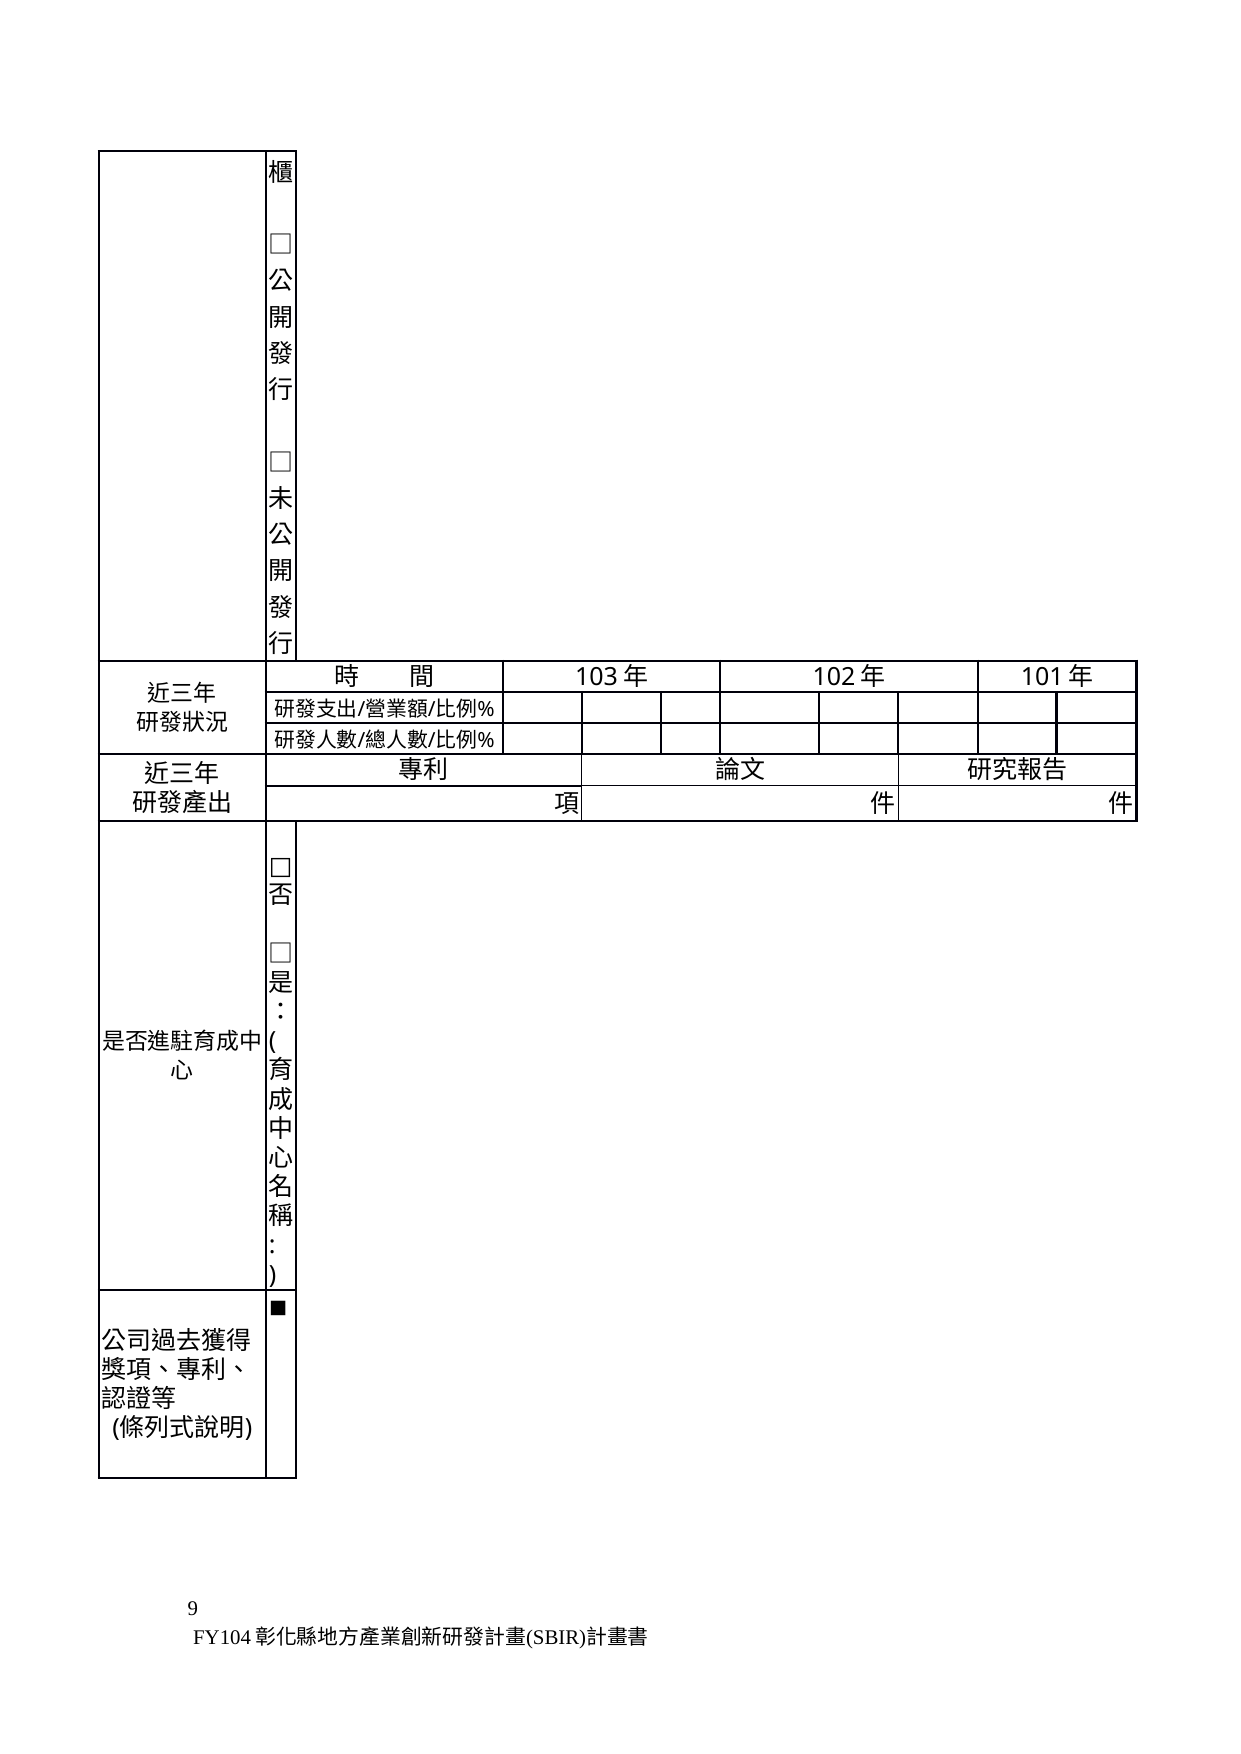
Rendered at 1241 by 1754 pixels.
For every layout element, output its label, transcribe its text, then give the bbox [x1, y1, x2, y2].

table_cell [899, 693, 977, 722]
table_cell [267, 1291, 295, 1477]
table_cell [504, 693, 581, 722]
table_cell 時 間 [267, 662, 502, 691]
table_cell □否 □是：(育成中心名稱: ) [267, 822, 295, 1289]
table_cell 103年 [504, 662, 719, 691]
table_cell 102年 [721, 662, 977, 691]
table_cell [721, 724, 818, 753]
table_cell [979, 724, 1055, 753]
table_cell [100, 152, 265, 659]
table_cell 論文 [582, 755, 898, 784]
table_cell [1058, 693, 1135, 722]
table_cell [820, 724, 897, 753]
table_cell 項 [267, 787, 581, 820]
table_cell 研發人數/總人數/比例% [267, 724, 502, 753]
table_cell [662, 724, 719, 753]
table_cell [583, 693, 660, 722]
table_cell [662, 693, 719, 722]
table_cell [504, 724, 581, 753]
table_cell 公司過去獲得獎項、專利、認證等 (條列式說明) [100, 1291, 265, 1477]
table_cell 101年 [979, 662, 1135, 691]
table_cell 近三年 研發產出 [100, 755, 265, 820]
table_cell 件 [899, 786, 1135, 820]
table_cell [721, 693, 818, 722]
table_cell 近三年 研發狀況 [100, 662, 265, 753]
table_cell 研發支出/營業額/比例% [267, 693, 502, 722]
table_cell 專利 [267, 755, 581, 784]
table_cell 研究報告 [899, 755, 1135, 784]
table_cell [583, 724, 660, 753]
table_cell [1058, 724, 1135, 753]
table_cell [820, 693, 897, 722]
table_cell [979, 693, 1055, 722]
table_cell [899, 724, 977, 753]
table_cell 櫃 □公開發行 □未公開發行 [267, 152, 295, 659]
table_cell 件 [582, 786, 898, 820]
table_cell 是否進駐育成中心 [100, 822, 265, 1289]
